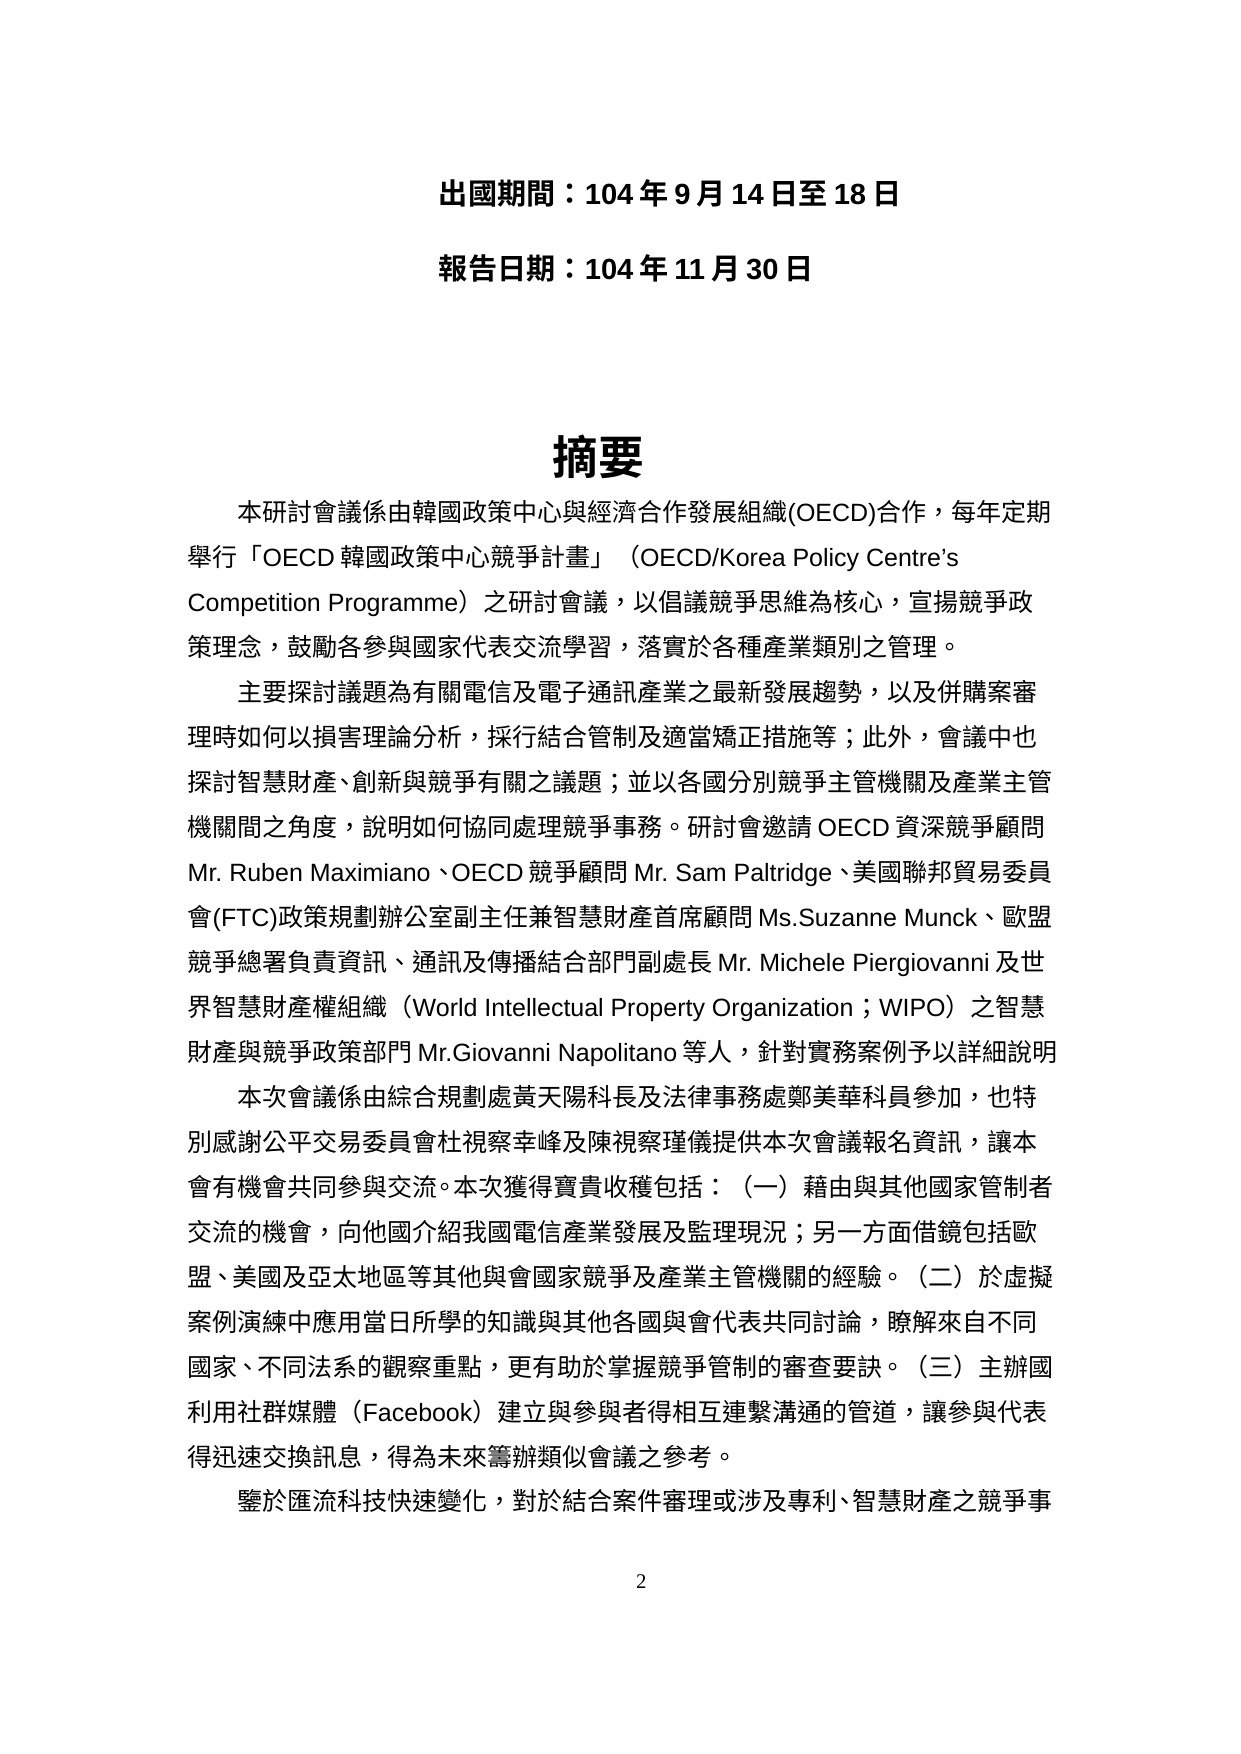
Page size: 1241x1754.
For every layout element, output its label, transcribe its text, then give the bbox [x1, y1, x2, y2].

text 主要探討議題為有關電信及電子通訊產業之最新發展趨勢，以及併購案審理時如何以損害理論分析，採行結合管制及適當矯正措施等；此外，會議中也探討智慧財產、創新與競爭有關之議題；並以各國分別競爭主管機關及產業主管機關間之角度，說明如何協同處理競爭事務。研討會邀請OECD資深競爭顧問Mr. Ruben Maximiano、OECD競爭顧問Mr. Sam Paltridge、美國聯邦貿易委員會(FTC)政策規劃辦公室副主任兼智慧財產首席顧問Ms.Suzanne Munck、歐盟競爭總署負責資訊、通訊及傳播結合部門副處長Mr. Michele Piergiovanni及世界智慧財產權組織（World Intellectual Property Organization；WIPO）之智慧財產與競爭政策部門Mr.Giovanni Napolitano等人，針對實務案例予以詳細說明。 [187, 672, 1053, 1069]
text 鑒於匯流科技快速變化，對於結合案件審理或涉及專利、智慧財產之競爭事 [187, 1481, 1053, 1518]
text 本次會議係由綜合規劃處黃天陽科長及法律事務處鄭美華科員參加，也特別感謝公平交易委員會杜視察幸峰及陳視察瑾儀提供本次會議報名資訊，讓本會有機會共同參與交流。本次獲得寶貴收穫包括：（一）藉由與其他國家管制者交流的機會，向他國介紹我國電信產業發展及監理現況；另一方面借鏡包括歐盟、美國及亞太地區等其他與會國家競爭及產業主管機關的經驗。（二）於虛擬案例演練中應用當日所學的知識與其他各國與會代表共同討論，瞭解來自不同國家、不同法系的觀察重點，更有助於掌握競爭管制的審查要訣。（三）主辦國利用社群媒體（Facebook）建立與參與者得相互連繫溝通的管道，讓參與代表得迅速交換訊息，得為未來籌辦類似會議之參考。 [187, 1076, 1053, 1474]
text 摘要 [225, 417, 1053, 492]
text 本研討會議係由韓國政策中心與經濟合作發展組織(OECD)合作，每年定期舉行「OECD韓國政策中心競爭計畫」（OECD/Korea Policy Centre’s Competition Programme）之研討會議，以倡議競爭思維為核心，宣揚競爭政策理念，鼓勵各參與國家代表交流學習，落實於各種產業類別之管理。 [187, 492, 1053, 664]
text 出國期間：104年9月14日至18日 [225, 154, 1053, 229]
text 報告日期：104年11月30日 [225, 229, 1053, 304]
